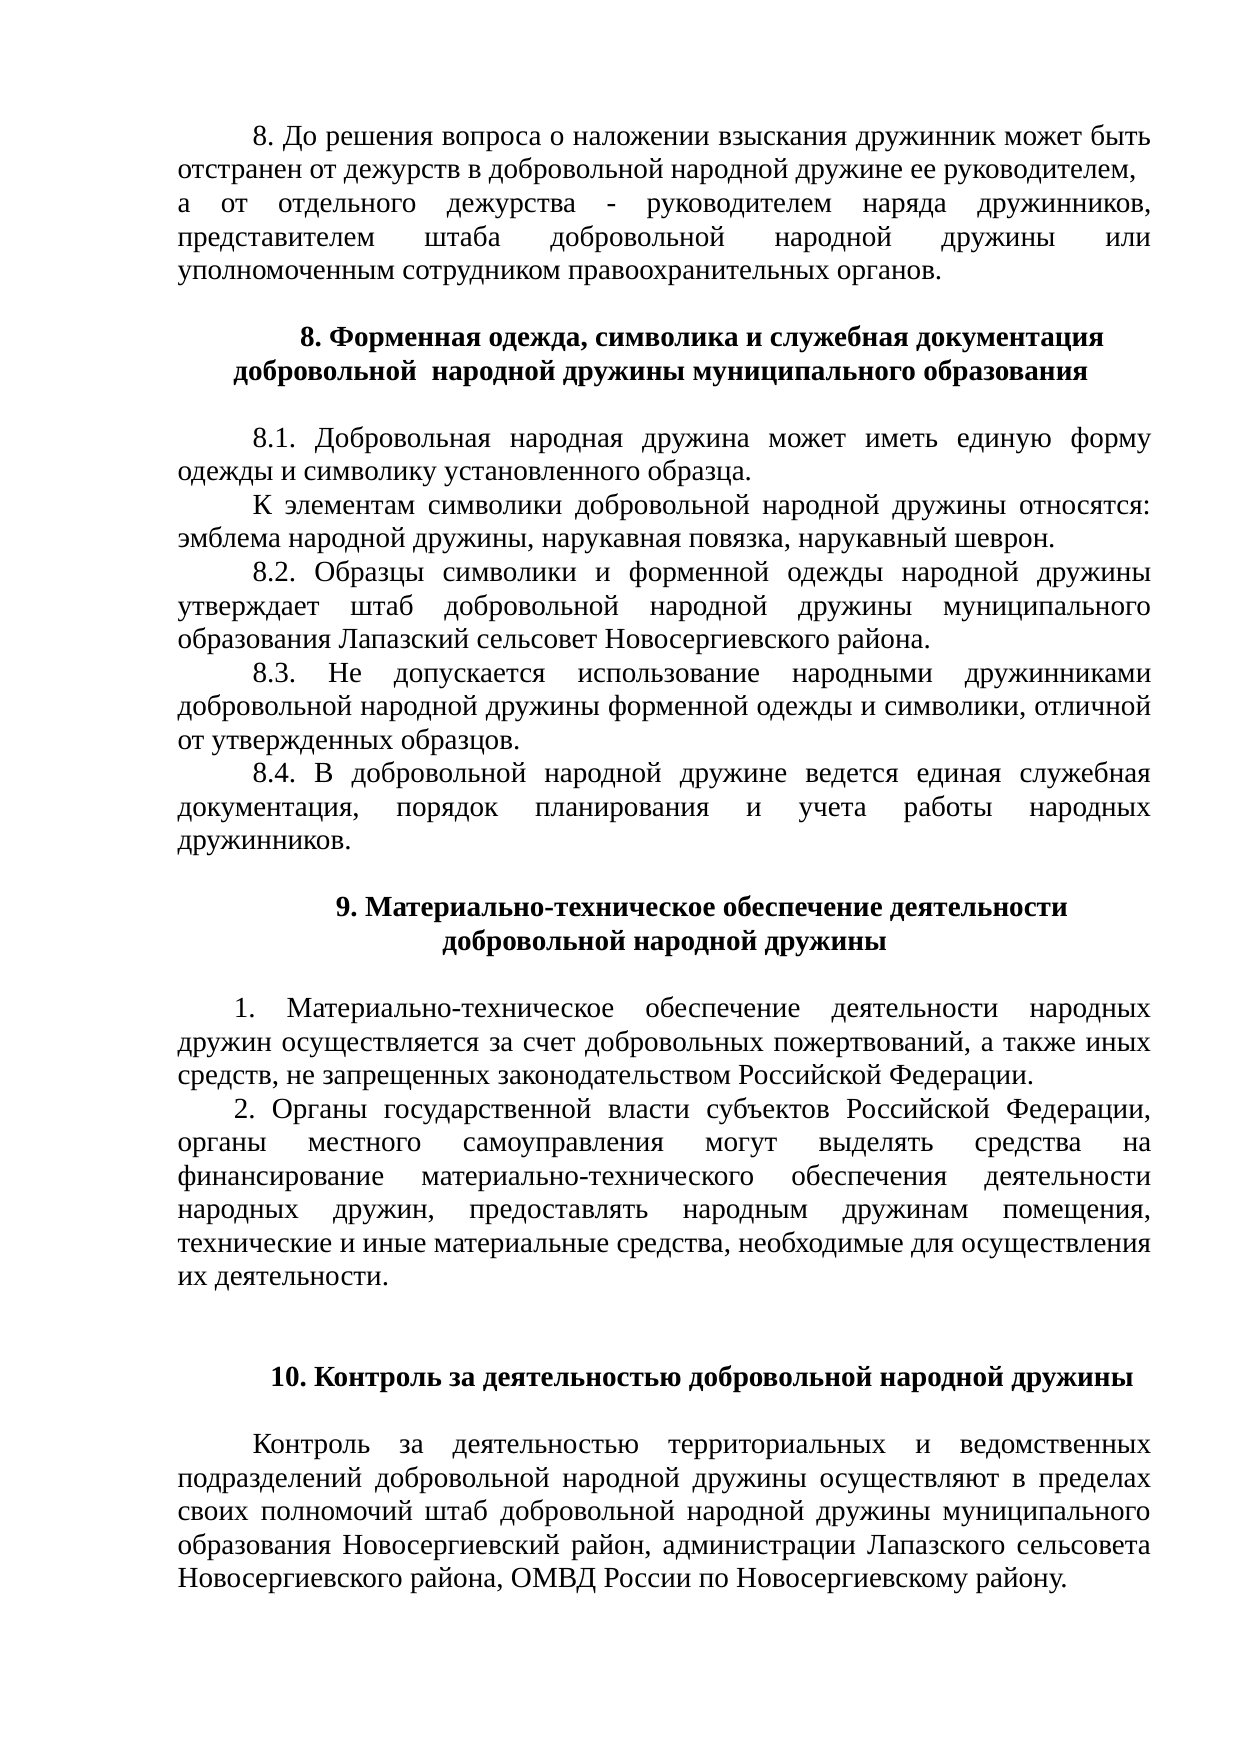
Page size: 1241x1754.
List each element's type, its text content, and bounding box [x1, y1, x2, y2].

text 8.4. В добровольной народной дружине ведется единая служебная документация, порядок планирования и учета работы народных дружинников. [177, 755, 1152, 856]
text 8.3. Не допускается использование народными дружинниками добровольной народной дружины форменной одежды и символики, отличной от утвержденных образцов. [177, 655, 1152, 755]
text 1. Материально-техническое обеспечение деятельности народных дружин осуществляется за счет добровольных пожертвований, а также иных средств, не запрещенных законодательством Российской Федерации. [177, 990, 1152, 1091]
text Контроль за деятельностью территориальных и ведомственных подразделений добровольной народной дружины осуществляют в пределах своих полномочий штаб добровольной народной дружины муниципального образования Новосергиевский район, администрации Лапазского сельсовета Новосергиевского района, ОМВД России по Новосергиевскому району. [177, 1426, 1152, 1594]
subtitle 10. Контроль за деятельностью добровольной народной дружины [177, 1359, 1152, 1393]
text 2. Органы государственной власти субъектов Российской Федерации, органы местного самоуправления могут выделять средства на финансирование материально-технического обеспечения деятельности народных дружин, предоставлять народным дружинам помещения, технические и иные материальные средства, необходимые для осуществления их деятельности. [177, 1091, 1152, 1292]
subtitle 8. Форменная одежда, символика и служебная документация добровольной народной дружины муниципального образования [177, 319, 1152, 386]
text К элементам символики добровольной народной дружины относятся: эмблема народной дружины, нарукавная повязка, нарукавный шеврон. [177, 487, 1152, 554]
text 8.2. Образцы символики и форменной одежды народной дружины утверждает штаб добровольной народной дружины муниципального образования Лапазский сельсовет Новосергиевского района. [177, 554, 1152, 655]
subtitle 9. Материально-техническое обеспечение деятельности добровольной народной дружины [177, 889, 1152, 957]
text 8. До решения вопроса о наложении взыскания дружинник может быть отстранен от дежурств в добровольной народной дружине ее руководителем, [177, 118, 1152, 185]
text 8.1. Добровольная народная дружина может иметь единую форму одежды и символику установленного образца. [177, 420, 1152, 487]
text а от отдельного дежурства - руководителем наряда дружинников, представителем штаба добровольной народной дружины или уполномоченным сотрудником правоохранительных органов. [177, 185, 1152, 286]
